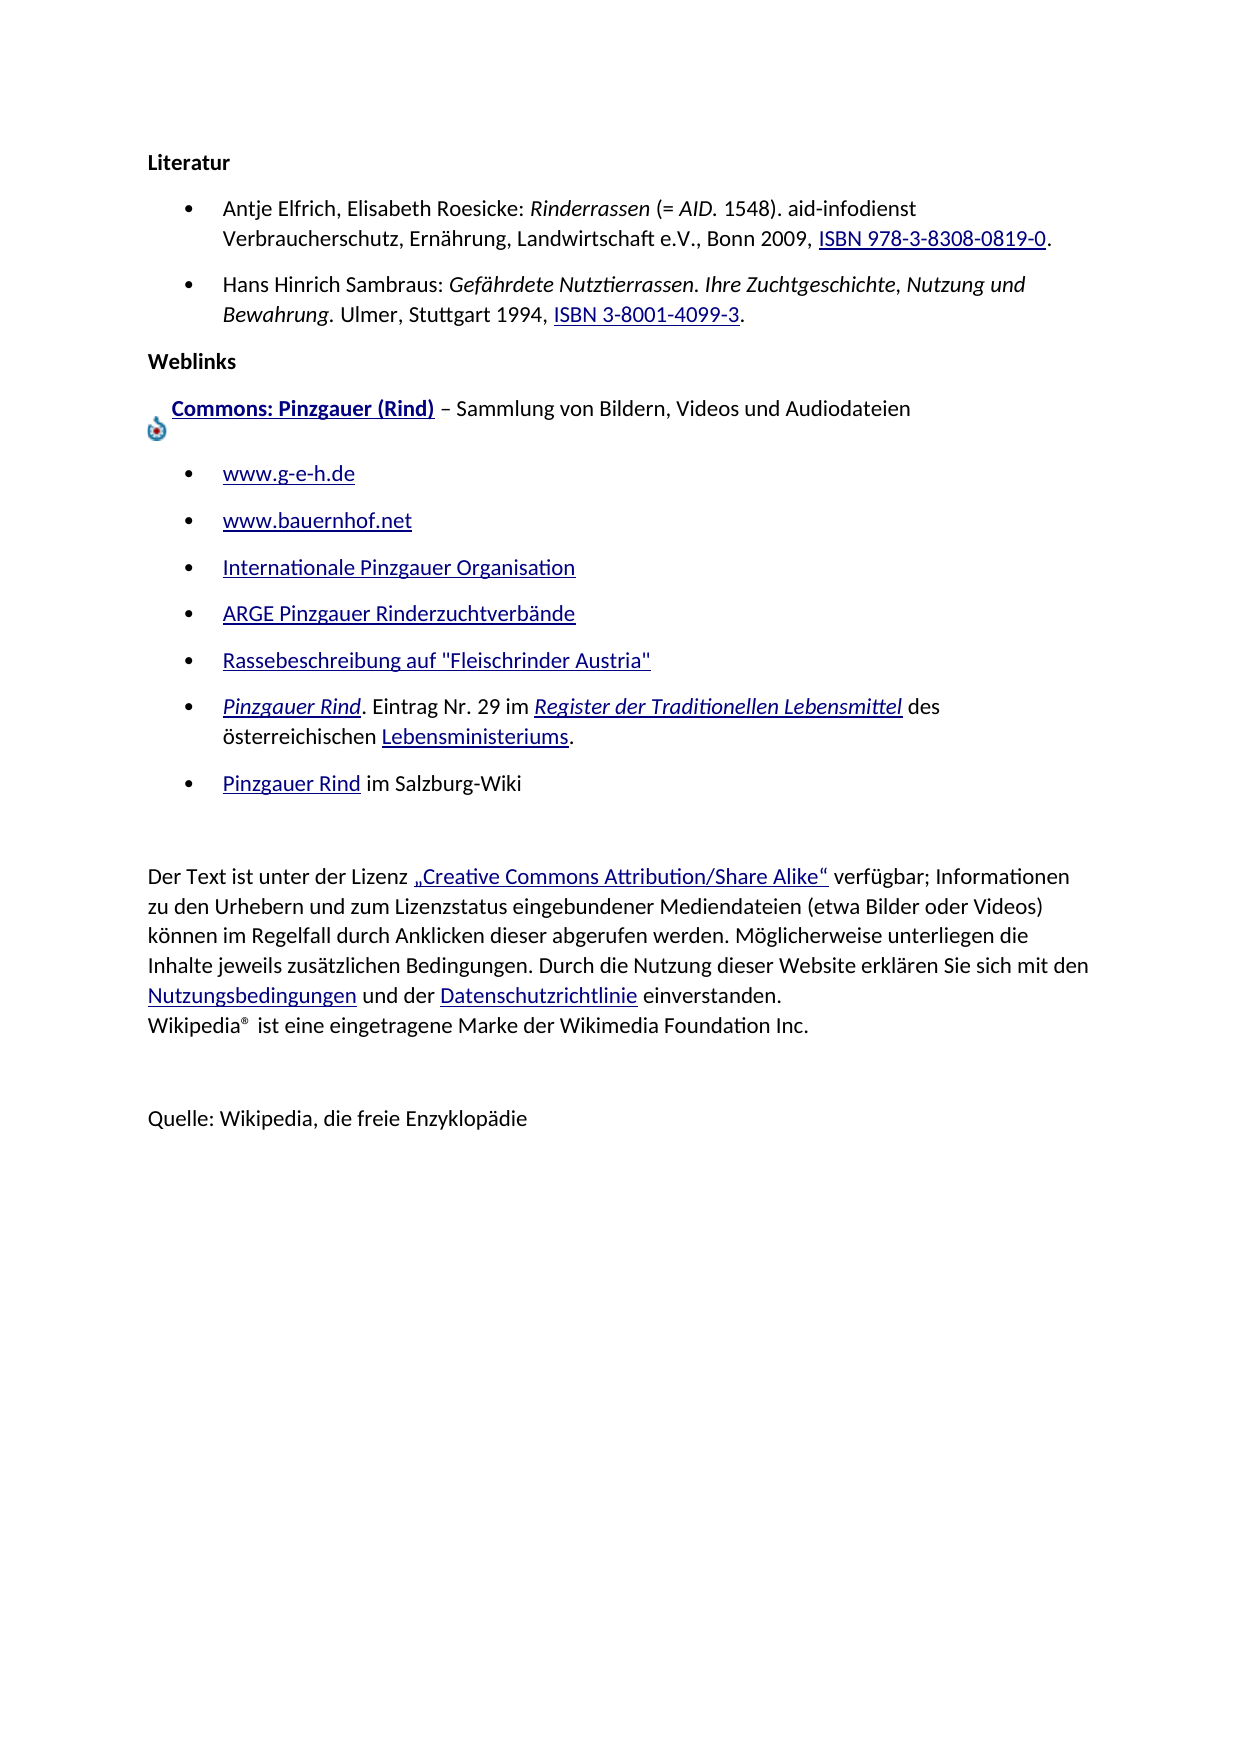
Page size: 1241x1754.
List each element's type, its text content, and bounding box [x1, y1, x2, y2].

list Rassebeschreibung auf "Fleischrinder Austria" [185, 646, 1093, 674]
list Pinzgauer Rind. Eintrag Nr. 29 im Register der Traditionellen Lebensmittel des österreichischen Lebensministeriums. [185, 692, 1093, 750]
list Antje Elfrich, Elisabeth Roesicke: Rinderrassen (= AID. 1548). aid-infodienst Verbraucherschutz, Ernährung, Landwirtschaft e.V., Bonn 2009, ISBN 978-3-8308-0819-0. [185, 194, 1093, 252]
text Weblinks [148, 347, 1093, 375]
list Pinzgauer Rind im Salzburg-Wiki [185, 769, 1093, 797]
list www.bauernhof.net [185, 506, 1093, 534]
text Literatur [148, 148, 1093, 176]
list ARGE Pinzgauer Rinderzuchtverbände [185, 599, 1093, 627]
text Commons: Pinzgauer (Rind) – Sammlung von Bildern, Videos und Audiodateien [148, 394, 1093, 441]
list Internationale Pinzgauer Organisation [185, 553, 1093, 581]
text Quelle: Wikipedia, die freie Enzyklopädie [148, 1104, 1093, 1132]
list Hans Hinrich Sambraus: Gefährdete Nutztierrassen. Ihre Zuchtgeschichte, Nutzung und Bewahrung. Ulmer, Stuttgart 1994, ISBN 3-8001-4099-3. [185, 271, 1093, 328]
list www.g-e-h.de [185, 459, 1093, 487]
text Der Text ist unter der Lizenz „Creative Commons Attribution/Share Alike“ verfügbar; Informationen zu den Urhebern und zum Lizenzstatus eingebundener Mediendateien (etwa Bilder oder Videos) können im Regelfall durch Anklicken dieser abgerufen werden. Möglicherweise unterliegen die Inhalte jeweils zusätzlichen Bedingungen. Durch die Nutzung dieser Website erklären Sie sich mit den Nutzungsbedingungen und der Datenschutzrichtlinie einverstanden. Wikipedia® ist eine eingetragene Marke der Wikimedia Foundation Inc. [148, 862, 1093, 1039]
